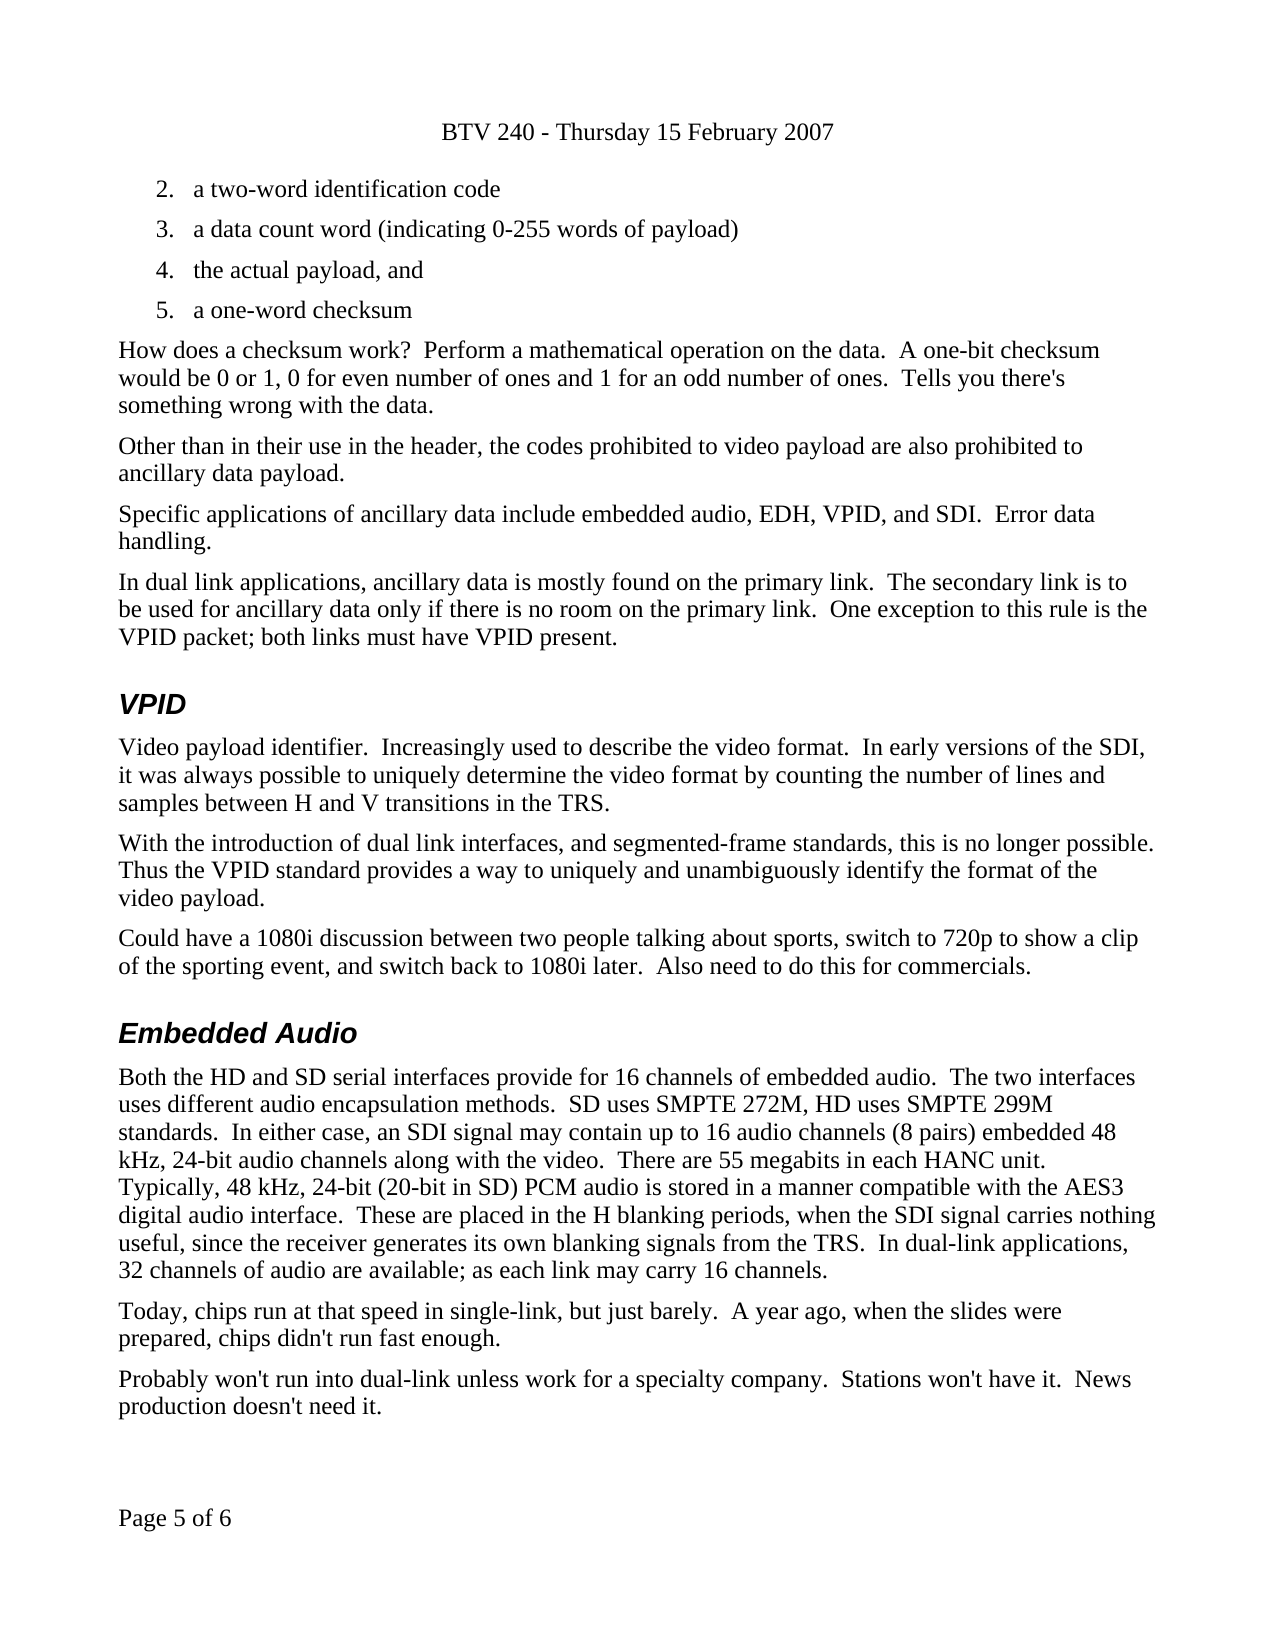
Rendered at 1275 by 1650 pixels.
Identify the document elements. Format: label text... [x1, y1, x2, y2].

text How does a checksum work? Perform a mathematical operation on the data. A one-bit checksum would be 0 or 1, 0 for even number of ones and 1 for an odd number of ones. Tells you there's something wrong with the data. [118, 336, 1157, 419]
text Today, chips run at that speed in single-link, but just barely. A year ago, when the slides were prepared, chips didn't run fast enough. [118, 1297, 1157, 1352]
list the actual payload, and [156, 256, 1157, 283]
list a two-word identification code [156, 175, 1157, 203]
text Probably won't run into dual-link unless work for a specialty company. Stations won't have it. News production doesn't need it. [118, 1365, 1157, 1420]
text In dual link applications, ancillary data is mostly found on the primary link. The secondary link is to be used for ancillary data only if there is no room on the primary link. One exception to this rule is the VPID packet; both links must have VPID present. [118, 568, 1157, 651]
text Specific applications of ancillary data include embedded audio, EDH, VPID, and SDI. Error data handling. [118, 500, 1157, 555]
text Both the HD and SD serial interfaces provide for 16 channels of embedded audio. The two interfaces uses different audio encapsulation methods. SD uses SMPTE 272M, HD uses SMPTE 299M standards. In either case, an SDI signal may contain up to 16 audio channels (8 pairs) embedded 48 kHz, 24-bit audio channels along with the video. There are 55 megabits in each HANC unit. Typically, 48 kHz, 24-bit (20-bit in SD) PCM audio is stored in a manner compatible with the AES3 digital audio interface. These are placed in the H blanking periods, when the SDI signal carries nothing useful, since the receiver generates its own blanking signals from the TRS. In dual-link applications, 32 channels of audio are available; as each link may carry 16 channels. [118, 1063, 1157, 1284]
text Other than in their use in the header, the codes prohibited to video payload are also prohibited to ancillary data payload. [118, 432, 1157, 487]
subtitle VPID [118, 688, 1157, 721]
list a one-word checksum [156, 296, 1157, 324]
subtitle Embedded Audio [118, 1017, 1157, 1050]
text Could have a 1080i discussion between two people talking about sports, switch to 720p to show a clip of the sporting event, and switch back to 1080i later. Also need to do this for commercials. [118, 924, 1157, 980]
text Video payload identifier. Increasingly used to describe the video format. In early versions of the SDI, it was always possible to uniquely determine the video format by counting the number of lines and samples between H and V transitions in the TRS. [118, 733, 1157, 816]
text With the introduction of dual link interfaces, and segmented-frame standards, this is no longer possible. Thus the VPID standard provides a way to uniquely and unambiguously identify the format of the video payload. [118, 829, 1157, 912]
list a data count word (indicating 0-255 words of payload) [156, 216, 1157, 243]
